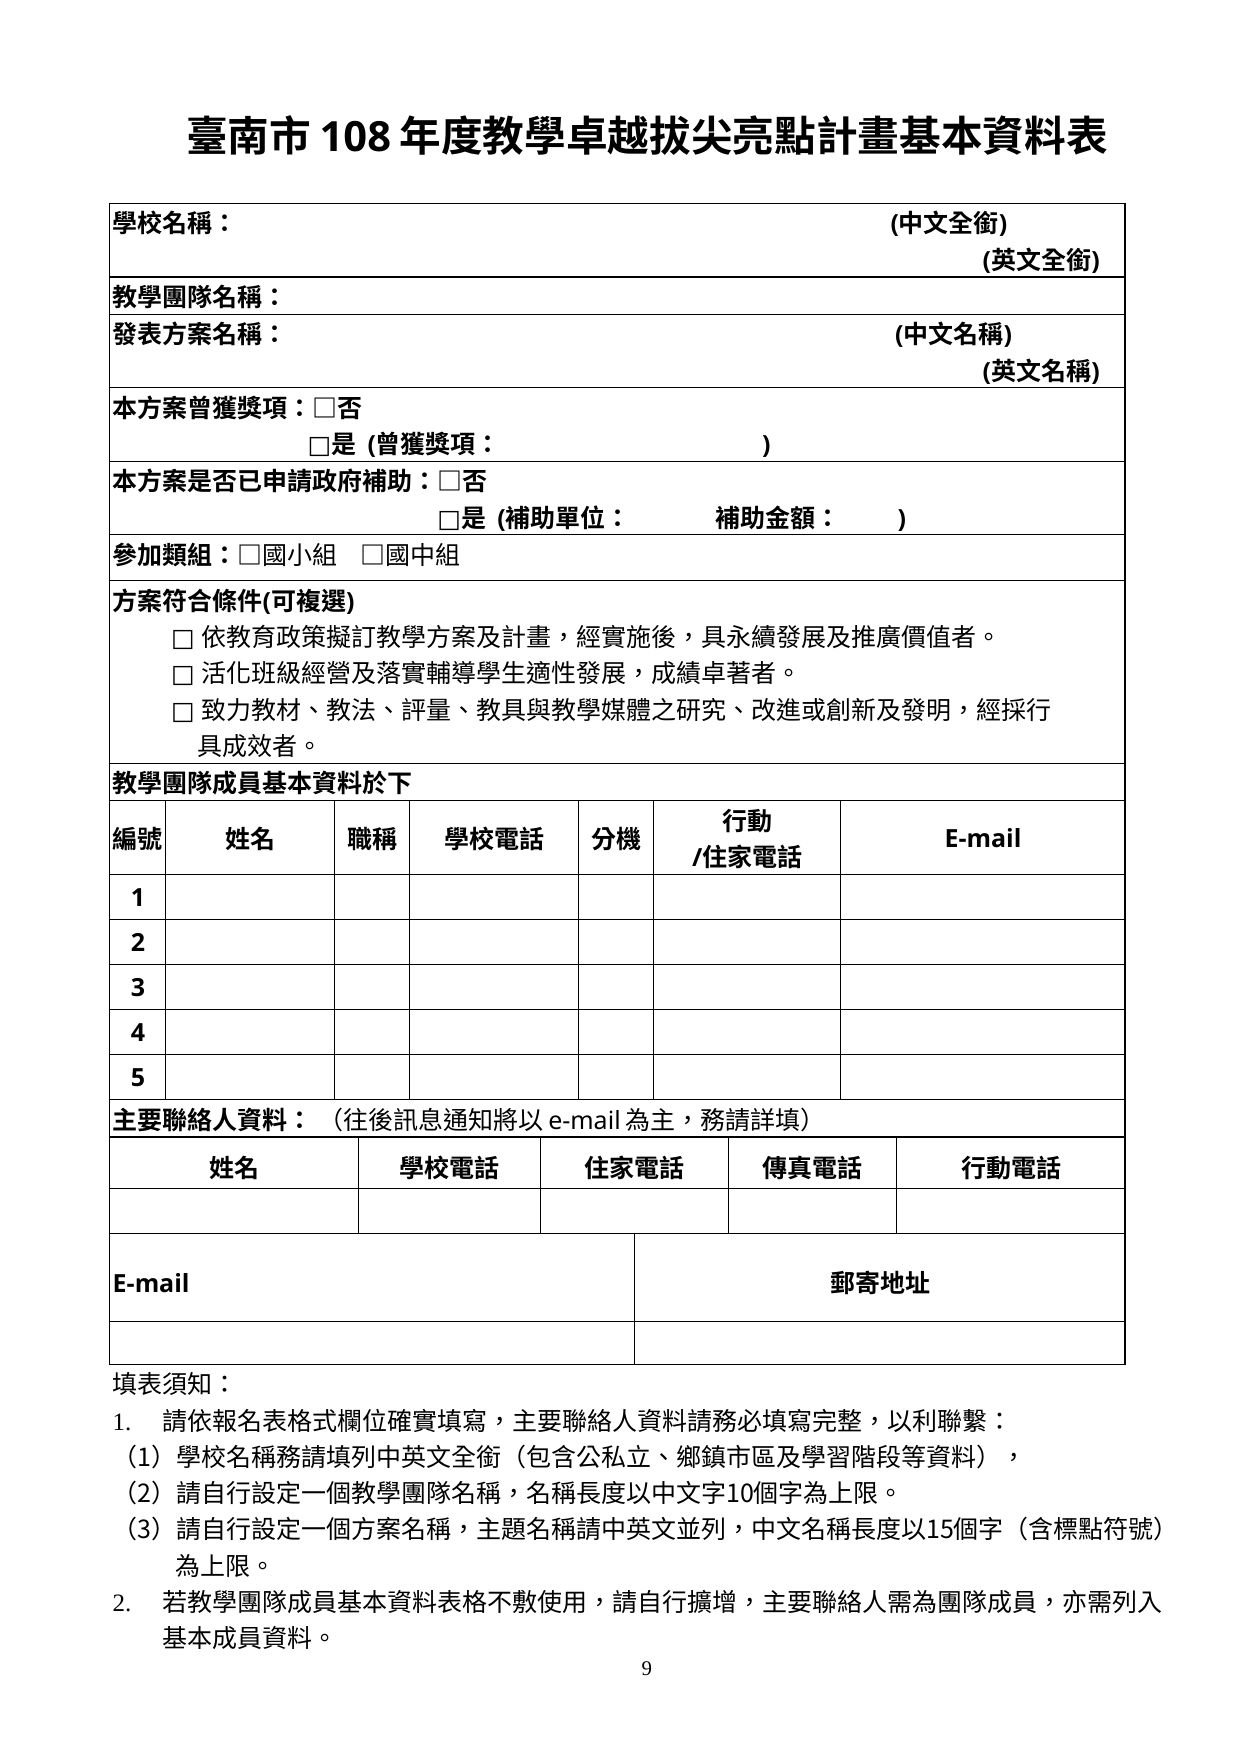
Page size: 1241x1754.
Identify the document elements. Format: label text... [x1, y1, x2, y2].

table_cell 2 [110, 920, 165, 964]
table_cell [841, 965, 1124, 1009]
table_cell 主要聯絡人資料： （往後訊息通知將以e-mail為主，務請詳填） [110, 1100, 1124, 1136]
table_header 學校名稱： (中文全銜) (英文全銜) [110, 204, 1124, 276]
table_cell [841, 1010, 1124, 1054]
table_cell [359, 1189, 540, 1233]
table_cell [410, 1010, 578, 1054]
table_cell 方案符合條件(可複選) □ 依教育政策擬訂教學方案及計畫，經實施後，具永續發展及推廣價值者。 □ 活化班級經營及落實輔導學生適性發展，成績卓著者。 □ 致力教材、教法、評量、教具與教學媒體之研究、改進或創新及發明，經採行 具成效者。 [110, 581, 1124, 763]
table_cell E-mail [110, 1234, 634, 1321]
table_cell [897, 1189, 1124, 1233]
table_cell [841, 920, 1124, 964]
table_cell [335, 1055, 409, 1099]
text 臺南市108年度教學卓越拔尖亮點計畫基本資料表 [112, 103, 1181, 163]
table_cell [729, 1189, 896, 1233]
table_cell [166, 1010, 334, 1054]
text （2）請自行設定一個教學團隊名稱，名稱長度以中文字10個字為上限。 [112, 1474, 1181, 1510]
table_cell 4 [110, 1010, 165, 1054]
table_cell [579, 1010, 653, 1054]
table_cell [635, 1322, 1124, 1364]
table_cell [841, 875, 1124, 919]
table_cell 學校電話 [359, 1138, 540, 1187]
table_cell 行動電話 [897, 1138, 1124, 1187]
table_cell [335, 965, 409, 1009]
table_cell [579, 1055, 653, 1099]
table_cell [654, 1010, 840, 1054]
text （3）請自行設定一個方案名稱，主題名稱請中英文並列，中文名稱長度以15個字（含標點符號）為上限。 [112, 1510, 1181, 1582]
table_cell [335, 875, 409, 919]
table_cell [335, 1010, 409, 1054]
list 請依報名表格式欄位確實填寫，主要聯絡人資料請務必填寫完整，以利聯繫： [112, 1401, 1181, 1437]
table_cell 參加類組：□國小組 □國中組 [110, 535, 1124, 580]
table_cell [410, 1055, 578, 1099]
table_cell 本方案是否已申請政府補助：□否 □是 (補助單位： 補助金額： ) [110, 462, 1124, 534]
table_cell E-mail [841, 801, 1124, 873]
table_cell 學校電話 [410, 801, 578, 873]
table_cell [166, 875, 334, 919]
table_cell 1 [110, 875, 165, 919]
table_cell [541, 1189, 728, 1233]
table_cell [110, 1189, 358, 1233]
table_cell 分機 [579, 801, 653, 873]
text （1）學校名稱務請填列中英文全銜（包含公私立、鄉鎮市區及學習階段等資料）， [112, 1437, 1181, 1474]
table_cell [410, 965, 578, 1009]
table_cell [579, 965, 653, 1009]
table_cell [654, 875, 840, 919]
table_cell [110, 1322, 634, 1364]
list 若教學團隊成員基本資料表格不敷使用，請自行擴增，主要聯絡人需為團隊成員，亦需列入基本成員資料。 [112, 1582, 1181, 1655]
table_cell 教學團隊名稱： [110, 278, 1124, 314]
table_cell [654, 1055, 840, 1099]
table_cell 3 [110, 965, 165, 1009]
table_cell 職稱 [335, 801, 409, 873]
table_cell 姓名 [110, 1138, 358, 1187]
table_cell [410, 920, 578, 964]
table_cell [654, 965, 840, 1009]
table_cell [166, 1055, 334, 1099]
table_cell [335, 920, 409, 964]
table_cell 郵寄地址 [635, 1234, 1124, 1321]
table_cell 5 [110, 1055, 165, 1099]
table_cell [654, 920, 840, 964]
table_cell 發表方案名稱： (中文名稱) (英文名稱) [110, 315, 1124, 387]
table_cell 編號 [110, 801, 165, 873]
table_cell [166, 965, 334, 1009]
table_cell 傳真電話 [729, 1138, 896, 1187]
table_cell [579, 875, 653, 919]
table_cell [410, 875, 578, 919]
table_cell 本方案曾獲獎項：□否 □是 (曾獲獎項： ) [110, 388, 1124, 461]
table_cell 姓名 [166, 801, 334, 873]
table_cell 教學團隊成員基本資料於下 [110, 764, 1124, 800]
text 填表須知： [112, 1365, 1181, 1401]
table_cell [579, 920, 653, 964]
table_cell 行動 /住家電話 [654, 801, 840, 873]
table_cell 住家電話 [541, 1138, 728, 1187]
table_cell [166, 920, 334, 964]
table_cell [841, 1055, 1124, 1099]
